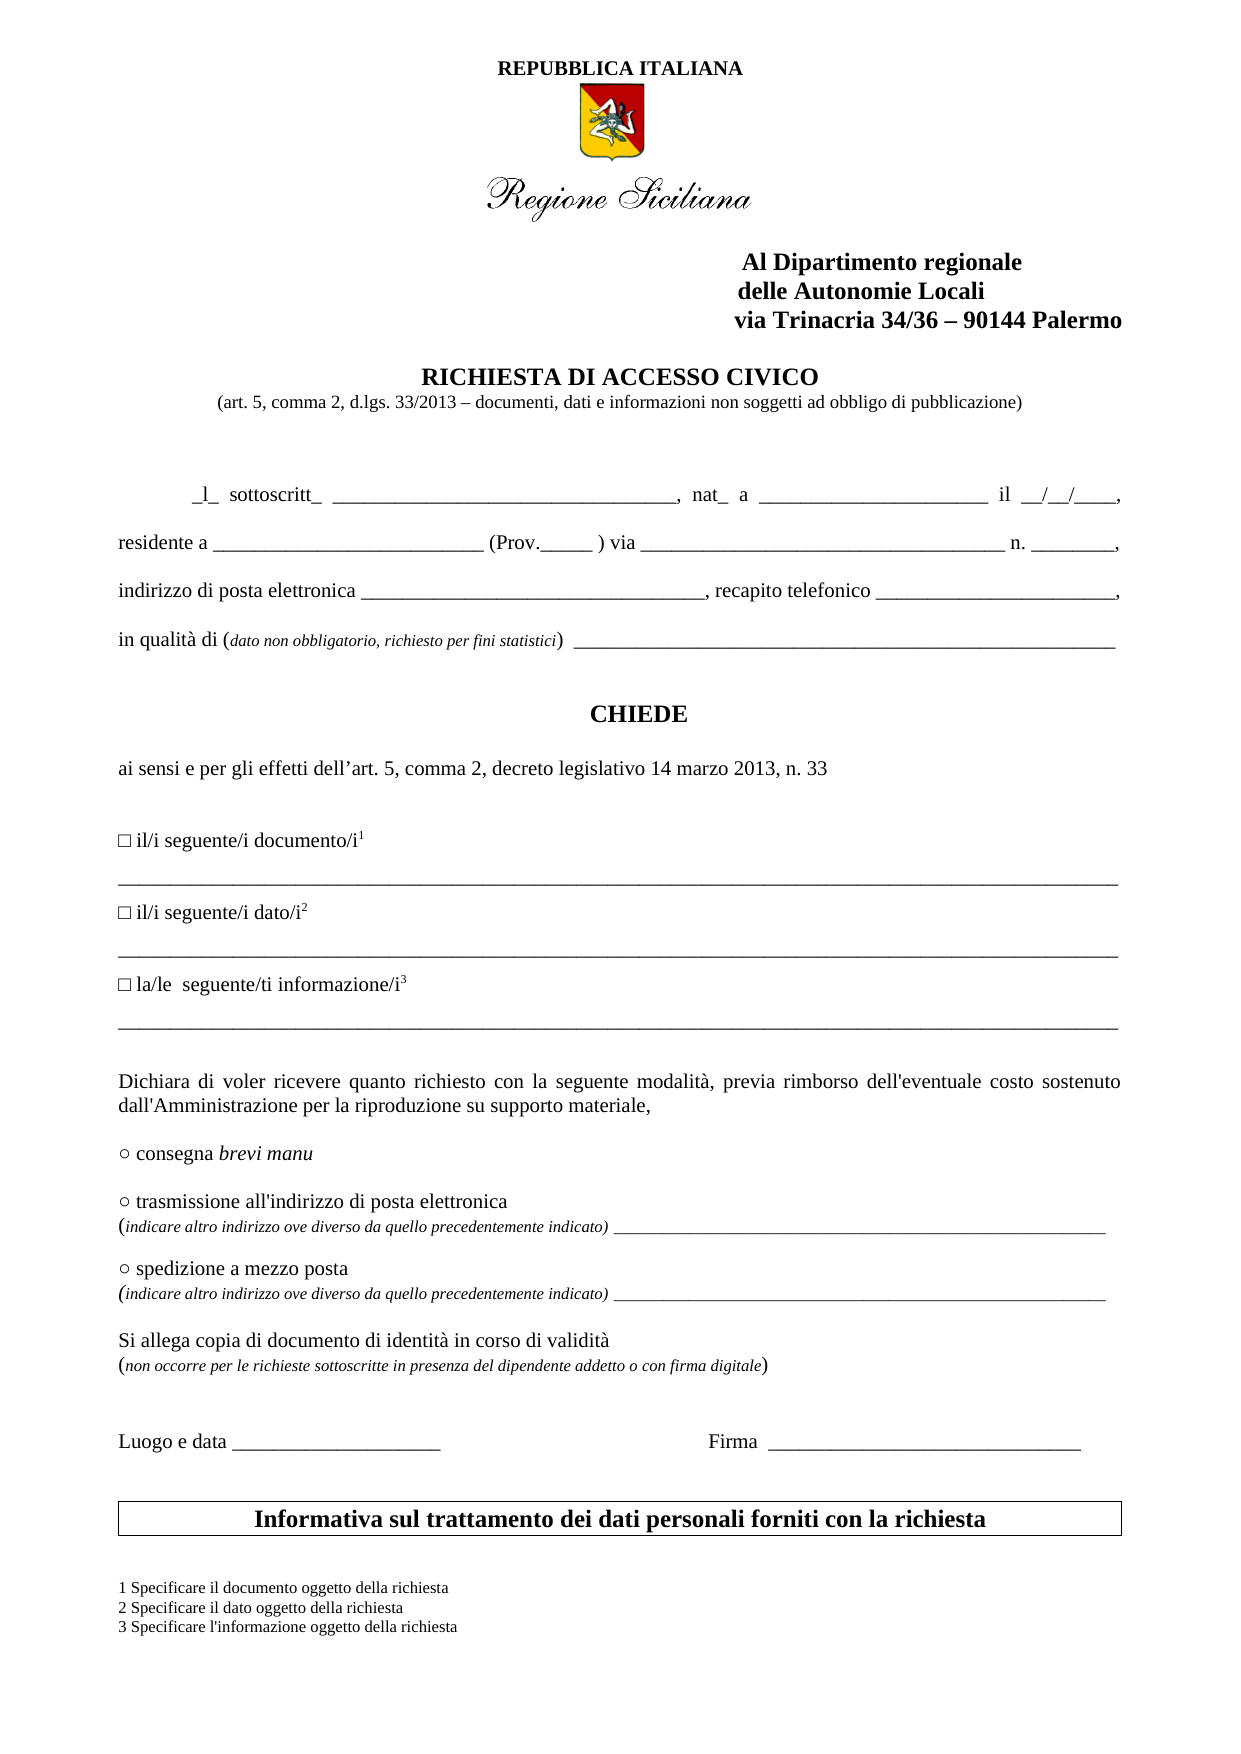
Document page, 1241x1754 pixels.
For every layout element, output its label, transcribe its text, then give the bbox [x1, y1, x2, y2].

text Dichiara di voler ricevere quanto richiesto con la seguente modalità, previa rimborso dell'eventuale costo sostenuto dall'Amministrazione per la riproduzione su supporto materiale, [118, 1068, 1122, 1117]
text ________________________________________________________________________________________________ [118, 936, 1122, 960]
picture [579, 83, 645, 162]
text CHIEDE [156, 699, 1122, 727]
text ai sensi e per gli effetti dell’art. 5, comma 2, decreto legislativo 14 marzo 2013, n. 33 [118, 756, 1122, 780]
text ○ spedizione a mezzo posta [118, 1256, 1122, 1280]
text ________________________________________________________________________________________________ [118, 1008, 1122, 1032]
text □ il/i seguente/i documento/i [118, 828, 1122, 852]
text Informativa sul trattamento dei dati personali forniti con la richiesta [119, 1502, 1121, 1535]
text □ il/i seguente/i dato/i [118, 900, 1122, 924]
text (indicare altro indirizzo ove diverso da quello precedentemente indicato) ___________________________________________________________ [118, 1280, 1122, 1304]
text Specificare il documento oggetto della richiesta [118, 1578, 1122, 1597]
text indirizzo di posta elettronica _________________________________, recapito telefonico _______________________, [118, 578, 1122, 602]
text (non occorre per le richieste sottoscritte in presenza del dipendente addetto o con firma digitale) [118, 1352, 1122, 1376]
text RICHIESTA DI ACCESSO CIVICO [118, 362, 1122, 391]
text □ la/le seguente/ti informazione/i [118, 972, 1122, 996]
text _l_ sottoscritt_ _________________________________, nat_ a ______________________ il __/__/____, residente a __________________________ (Prov._____ ) via ___________________________________ n. ________, [118, 482, 1122, 554]
text Luogo e data ____________________ Firma ______________________________ [118, 1429, 1122, 1453]
text ________________________________________________________________________________________________ [118, 864, 1122, 888]
text in qualità di (dato non obbligatorio, richiesto per fini statistici) ____________________________________________________ [118, 627, 1122, 651]
text ○ trasmissione all'indirizzo di posta elettronica [118, 1189, 1122, 1213]
text ○ consegna brevi manu [118, 1141, 1122, 1165]
text via Trinacria 34/36 – 90144 Palermo [118, 305, 1122, 334]
picture [482, 177, 752, 222]
text delle Autonomie Locali [118, 276, 1122, 305]
text (indicare altro indirizzo ove diverso da quello precedentemente indicato) ___________________________________________________________ [118, 1213, 1122, 1237]
text Al Dipartimento regionale [118, 247, 1122, 276]
text REPUBBLICA ITALIANA [413, 56, 1122, 80]
text (art. 5, comma 2, d.lgs. 33/2013 – documenti, dati e informazioni non soggetti ad obbligo di pubblicazione) [118, 391, 1122, 413]
text Specificare il dato oggetto della richiesta [118, 1597, 1122, 1617]
text Si allega copia di documento di identità in corso di validità [118, 1328, 1122, 1352]
text Specificare l'informazione oggetto della richiesta [118, 1617, 1122, 1636]
